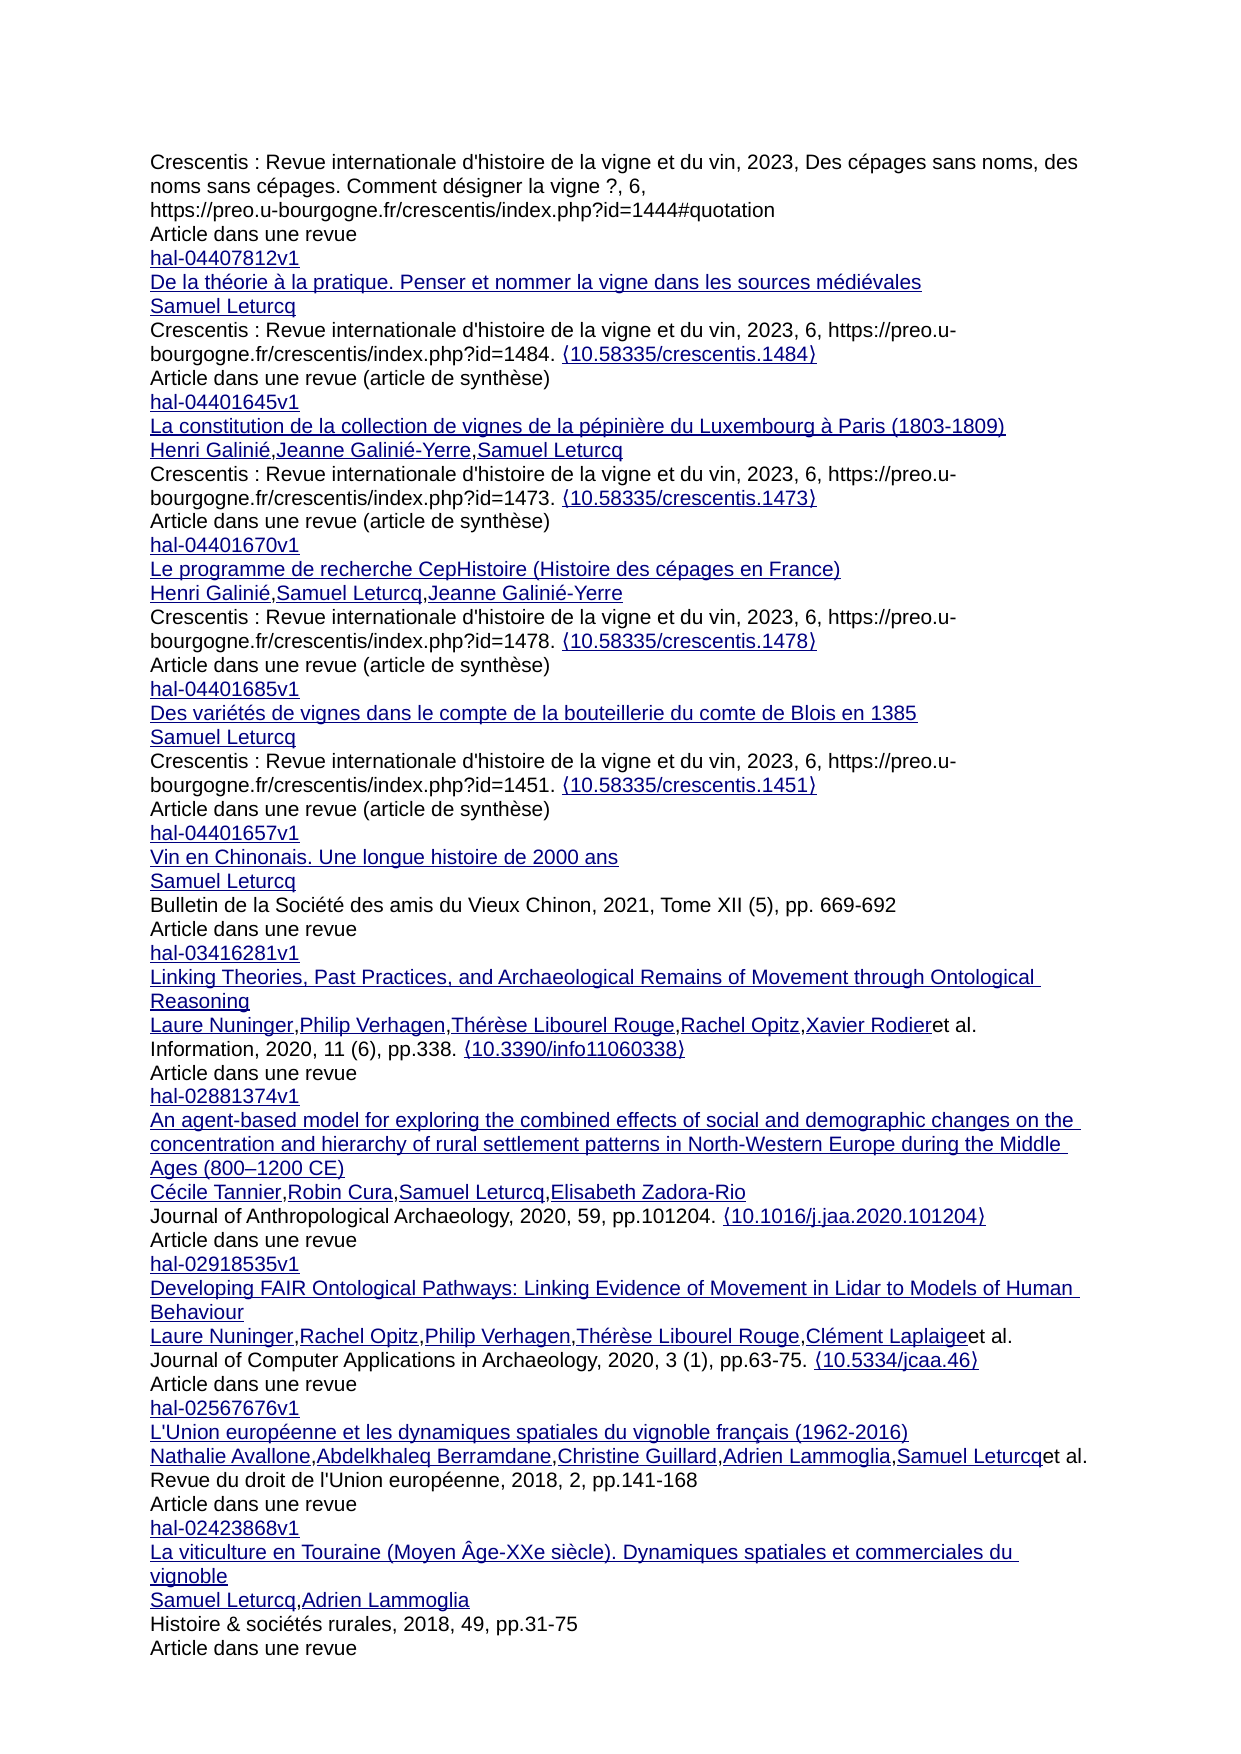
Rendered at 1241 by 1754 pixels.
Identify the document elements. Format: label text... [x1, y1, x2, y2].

table_cell An agent-based model for exploring the combined effects of social and demographic changes on the concentration and hierarchy of rural settlement patterns in North-Western Europe during the Middle Ages (800–1200 CE) Cécile Tannier,Robin Cura,Samuel Leturcq,Elisabeth Zadora-Rio Journal of Anthropological Archaeology, 2020, 59, pp.101204. ⟨10.1016/j.jaa.2020.101204⟩ Article dans une revue hal-02918535v1 [150, 1108, 1090, 1276]
table_cell Developing FAIR Ontological Pathways: Linking Evidence of Movement in Lidar to Models of Human Behaviour Laure Nuninger,Rachel Opitz,Philip Verhagen,Thérèse Libourel Rouge,Clément Laplaigeet al. Journal of Computer Applications in Archaeology, 2020, 3 (1), pp.63-75. ⟨10.5334/jcaa.46⟩ Article dans une revue hal-02567676v1 [150, 1276, 1090, 1420]
table_cell Linking Theories, Past Practices, and Archaeological Remains of Movement through Ontological Reasoning Laure Nuninger,Philip Verhagen,Thérèse Libourel Rouge,Rachel Opitz,Xavier Rodieret al. Information, 2020, 11 (6), pp.338. ⟨10.3390/info11060338⟩ Article dans une revue hal-02881374v1 [150, 965, 1090, 1108]
table_cell L'Union européenne et les dynamiques spatiales du vignoble français (1962-2016) Nathalie Avallone,Abdelkhaleq Berramdane,Christine Guillard,Adrien Lammoglia,Samuel Leturcqet al. Revue du droit de l'Union européenne, 2018, 2, pp.141-168 Article dans une revue hal-02423868v1 [150, 1420, 1090, 1539]
table_cell Vin en Chinonais. Une longue histoire de 2000 ans Samuel Leturcq Bulletin de la Société des amis du Vieux Chinon, 2021, Tome XII (5), pp. 669-692 Article dans une revue hal-03416281v1 [150, 845, 1090, 964]
table_cell Le programme de recherche CepHistoire (Histoire des cépages en France) Henri Galinié,Samuel Leturcq,Jeanne Galinié-Yerre Crescentis : Revue internationale d'histoire de la vigne et du vin, 2023, 6, https://preo.u-bourgogne.fr/crescentis/index.php?id=1478. ⟨10.58335/crescentis.1478⟩ Article dans une revue (article de synthèse) hal-04401685v1 [150, 557, 1090, 701]
table_cell La viticulture en Touraine (Moyen Âge-XXe siècle). Dynamiques spatiales et commerciales du vignoble Samuel Leturcq,Adrien Lammoglia Histoire & sociétés rurales, 2018, 49, pp.31-75 Article dans une revue [150, 1540, 1090, 1659]
table_cell La constitution de la collection de vignes de la pépinière du Luxembourg à Paris (1803-1809) Henri Galinié,Jeanne Galinié-Yerre,Samuel Leturcq Crescentis : Revue internationale d'histoire de la vigne et du vin, 2023, 6, https://preo.u-bourgogne.fr/crescentis/index.php?id=1473. ⟨10.58335/crescentis.1473⟩ Article dans une revue (article de synthèse) hal-04401670v1 [150, 414, 1090, 557]
table_cell Des variétés de vignes dans le compte de la bouteillerie du comte de Blois en 1385 Samuel Leturcq Crescentis : Revue internationale d'histoire de la vigne et du vin, 2023, 6, https://preo.u-bourgogne.fr/crescentis/index.php?id=1451. ⟨10.58335/crescentis.1451⟩ Article dans une revue (article de synthèse) hal-04401657v1 [150, 701, 1090, 845]
table_cell De la théorie à la pratique. Penser et nommer la vigne dans les sources médiévales Samuel Leturcq Crescentis : Revue internationale d'histoire de la vigne et du vin, 2023, 6, https://preo.u-bourgogne.fr/crescentis/index.php?id=1484. ⟨10.58335/crescentis.1484⟩ Article dans une revue (article de synthèse) hal-04401645v1 [150, 270, 1090, 413]
table_cell Crescentis : Revue internationale d'histoire de la vigne et du vin, 2023, Des cépages sans noms, des noms sans cépages. Comment désigner la vigne ?, 6, https://preo.u-bourgogne.fr/crescentis/index.php?id=1444#quotation Article dans une revue hal-04407812v1 [150, 150, 1090, 270]
